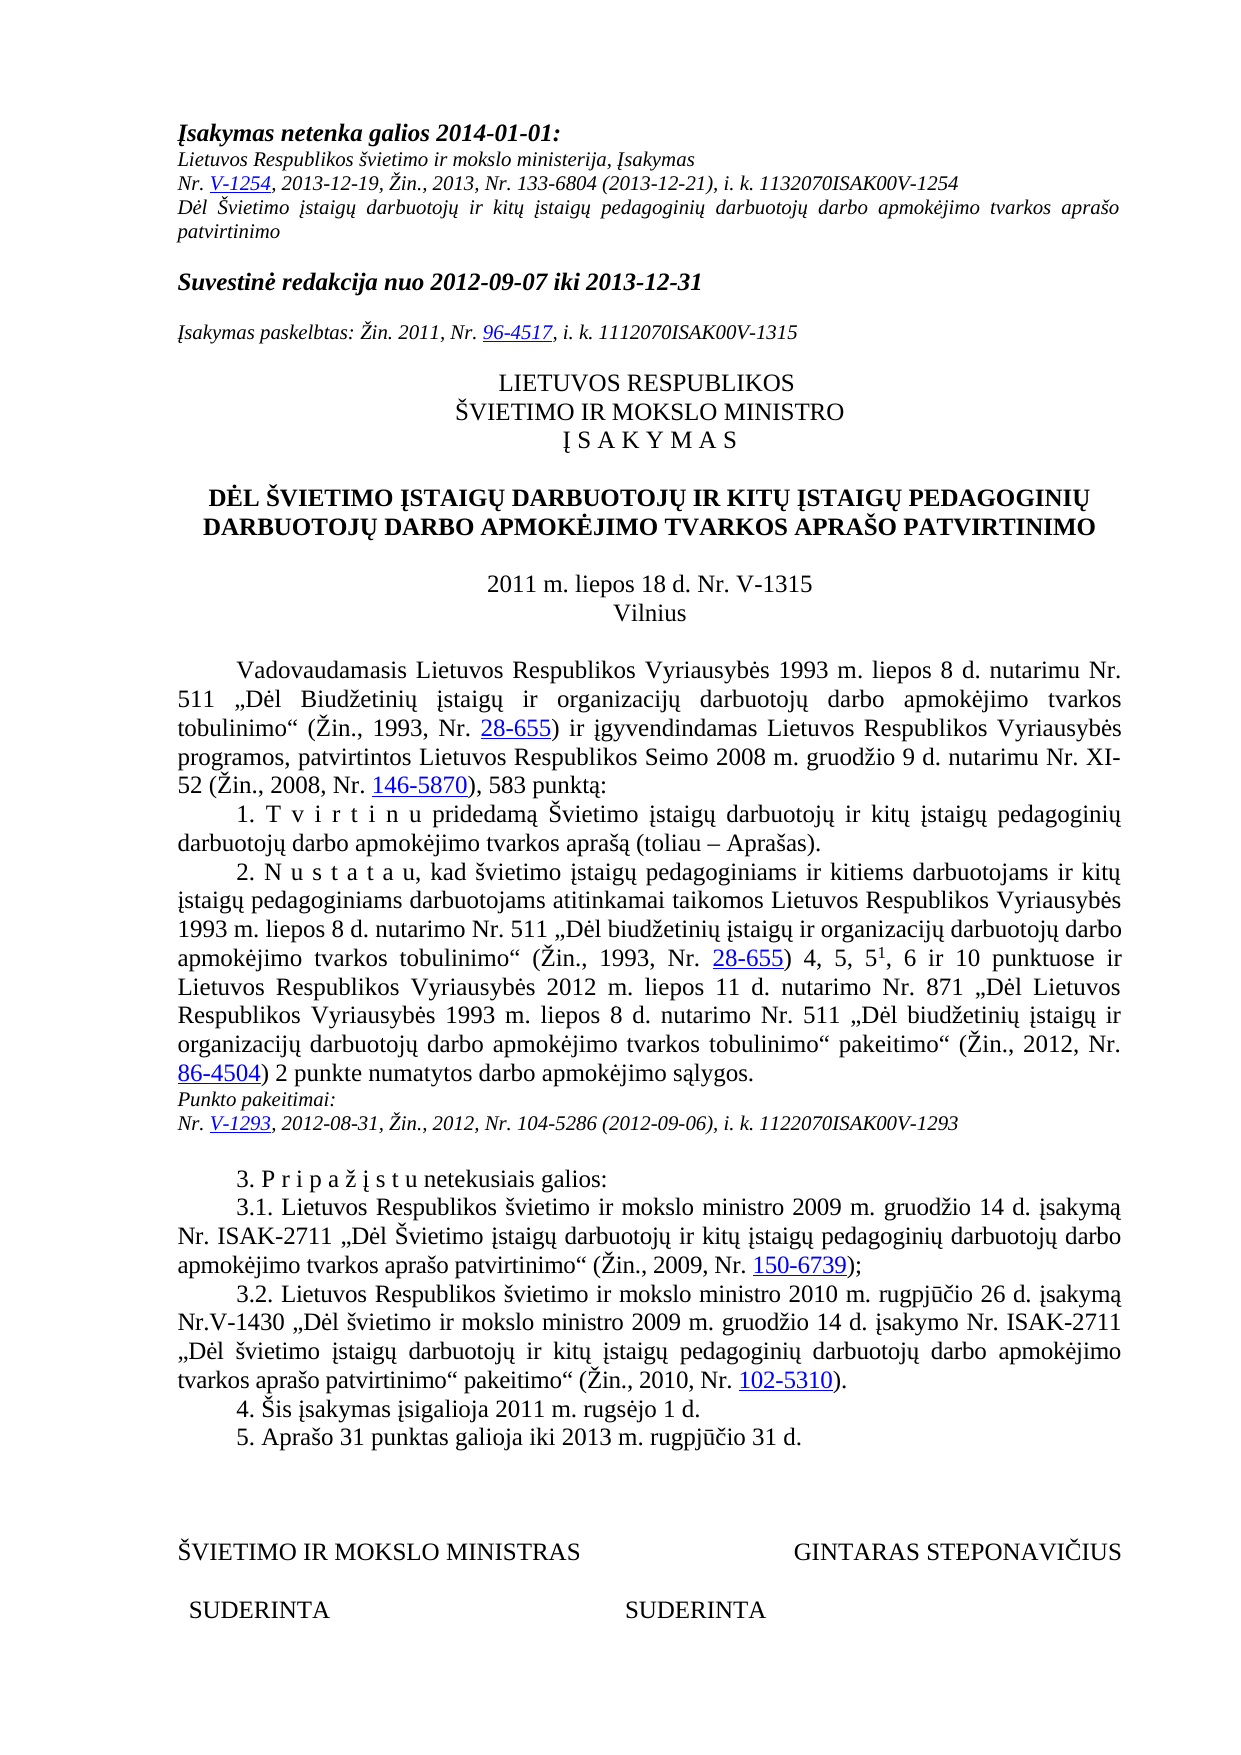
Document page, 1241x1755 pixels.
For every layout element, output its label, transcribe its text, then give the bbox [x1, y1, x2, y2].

text 3.2. Lietuvos Respublikos švietimo ir mokslo ministro 2010 m. rugpjūčio 26 d. įsakymą Nr.V-1430 „Dėl švietimo ir mokslo ministro 2009 m. gruodžio 14 d. įsakymo Nr. ISAK-2711 „Dėl švietimo įstaigų darbuotojų ir kitų įstaigų pedagoginių darbuotojų darbo apmokėjimo tvarkos aprašo patvirtinimo“ pakeitimo“ (Žin., 2010, Nr. 102-5310). [177, 1279, 1122, 1394]
text Nr. V-1293, 2012-08-31, Žin., 2012, Nr. 104-5286 (2012-09-06), i. k. 1122070ISAK00V-1293 [177, 1111, 1122, 1135]
text 4. Šis įsakymas įsigalioja 2011 m. rugsėjo 1 d. [177, 1394, 1122, 1422]
text 3.1. Lietuvos Respublikos švietimo ir mokslo ministro 2009 m. gruodžio 14 d. įsakymą Nr. ISAK-2711 „Dėl Švietimo įstaigų darbuotojų ir kitų įstaigų pedagoginių darbuotojų darbo apmokėjimo tvarkos aprašo patvirtinimo“ (Žin., 2009, Nr. 150-6739); [177, 1192, 1122, 1279]
text 2. N u s t a t a u, kad švietimo įstaigų pedagoginiams ir kitiems darbuotojams ir kitų įstaigų pedagoginiams darbuotojams atitinkamai taikomos Lietuvos Respublikos Vyriausybės 1993 m. liepos 8 d. nutarimo Nr. 511 „Dėl biudžetinių įstaigų ir organizacijų darbuotojų darbo apmokėjimo tvarkos tobulinimo“ (Žin., 1993, Nr. 28-655) 4, 5, 51, 6 ir 10 punktuose ir Lietuvos Respublikos Vyriausybės 2012 m. liepos 11 d. nutarimo Nr. 871 „Dėl Lietuvos Respublikos Vyriausybės 1993 m. liepos 8 d. nutarimo Nr. 511 „Dėl biudžetinių įstaigų ir organizacijų darbuotojų darbo apmokėjimo tvarkos tobulinimo“ pakeitimo“ (Žin., 2012, Nr. 86-4504) 2 punkte numatytos darbo apmokėjimo sąlygos. [177, 857, 1122, 1087]
table_header SUDERINTA [177, 1595, 613, 1636]
table_header SUDERINTA [614, 1595, 1122, 1636]
text Nr. V-1254, 2013-12-19, Žin., 2013, Nr. 133-6804 (2013-12-21), i. k. 1132070ISAK00V-1254 [177, 171, 1122, 195]
text Vilnius [177, 598, 1122, 627]
text ŠVIETIMO IR MOKSLO MINISTRO [177, 397, 1122, 426]
text Vadovaudamasis Lietuvos Respublikos Vyriausybės 1993 m. liepos 8 d. nutarimu Nr. 511 „Dėl Biudžetinių įstaigų ir organizacijų darbuotojų darbo apmokėjimo tvarkos tobulinimo“ (Žin., 1993, Nr. 28-655) ir įgyvendindamas Lietuvos Respublikos Vyriausybės programos, patvirtintos Lietuvos Respublikos Seimo 2008 m. gruodžio 9 d. nutarimu Nr. XI-52 (Žin., 2008, Nr. 146-5870), 583 punktą: [177, 656, 1122, 799]
text LIETUVOS RESPUBLIKOS [177, 368, 1122, 397]
text 5. Aprašo 31 punktas galioja iki 2013 m. rugpjūčio 31 d. [177, 1422, 1122, 1451]
text 2011 m. liepos 18 d. Nr. V-1315 [177, 569, 1122, 598]
text Įsakymas paskelbtas: Žin. 2011, Nr. 96-4517, i. k. 1112070ISAK00V-1315 [177, 320, 1122, 344]
text 1. T v i r t i n u pridedamą Švietimo įstaigų darbuotojų ir kitų įstaigų pedagoginių darbuotojų darbo apmokėjimo tvarkos aprašą (toliau – Aprašas). [177, 799, 1122, 857]
text Dėl Švietimo įstaigų darbuotojų ir kitų įstaigų pedagoginių darbuotojų darbo apmokėjimo tvarkos aprašo patvirtinimo [177, 195, 1122, 243]
text Įsakymas netenka galios 2014-01-01: [177, 118, 1122, 147]
text Lietuvos Respublikos švietimo ir mokslo ministerija, Įsakymas [177, 147, 1122, 171]
text Į S A K Y M A S [177, 426, 1122, 454]
text DĖL ŠVIETIMO ĮSTAIGŲ DARBUOTOJŲ IR KITŲ ĮSTAIGŲ PEDAGOGINIŲ DARBUOTOJŲ DARBO APMOKĖJIMO TVARKOS APRAŠO PATVIRTINIMO [177, 483, 1122, 541]
text 3. P r i p a ž į s t u netekusiais galios: [177, 1164, 1122, 1192]
text Punkto pakeitimai: [177, 1087, 1122, 1111]
text Švietimo ir mokslo ministras Gintaras Steponavičius [177, 1537, 1122, 1566]
text Suvestinė redakcija nuo 2012-09-07 iki 2013-12-31 [177, 267, 1122, 296]
